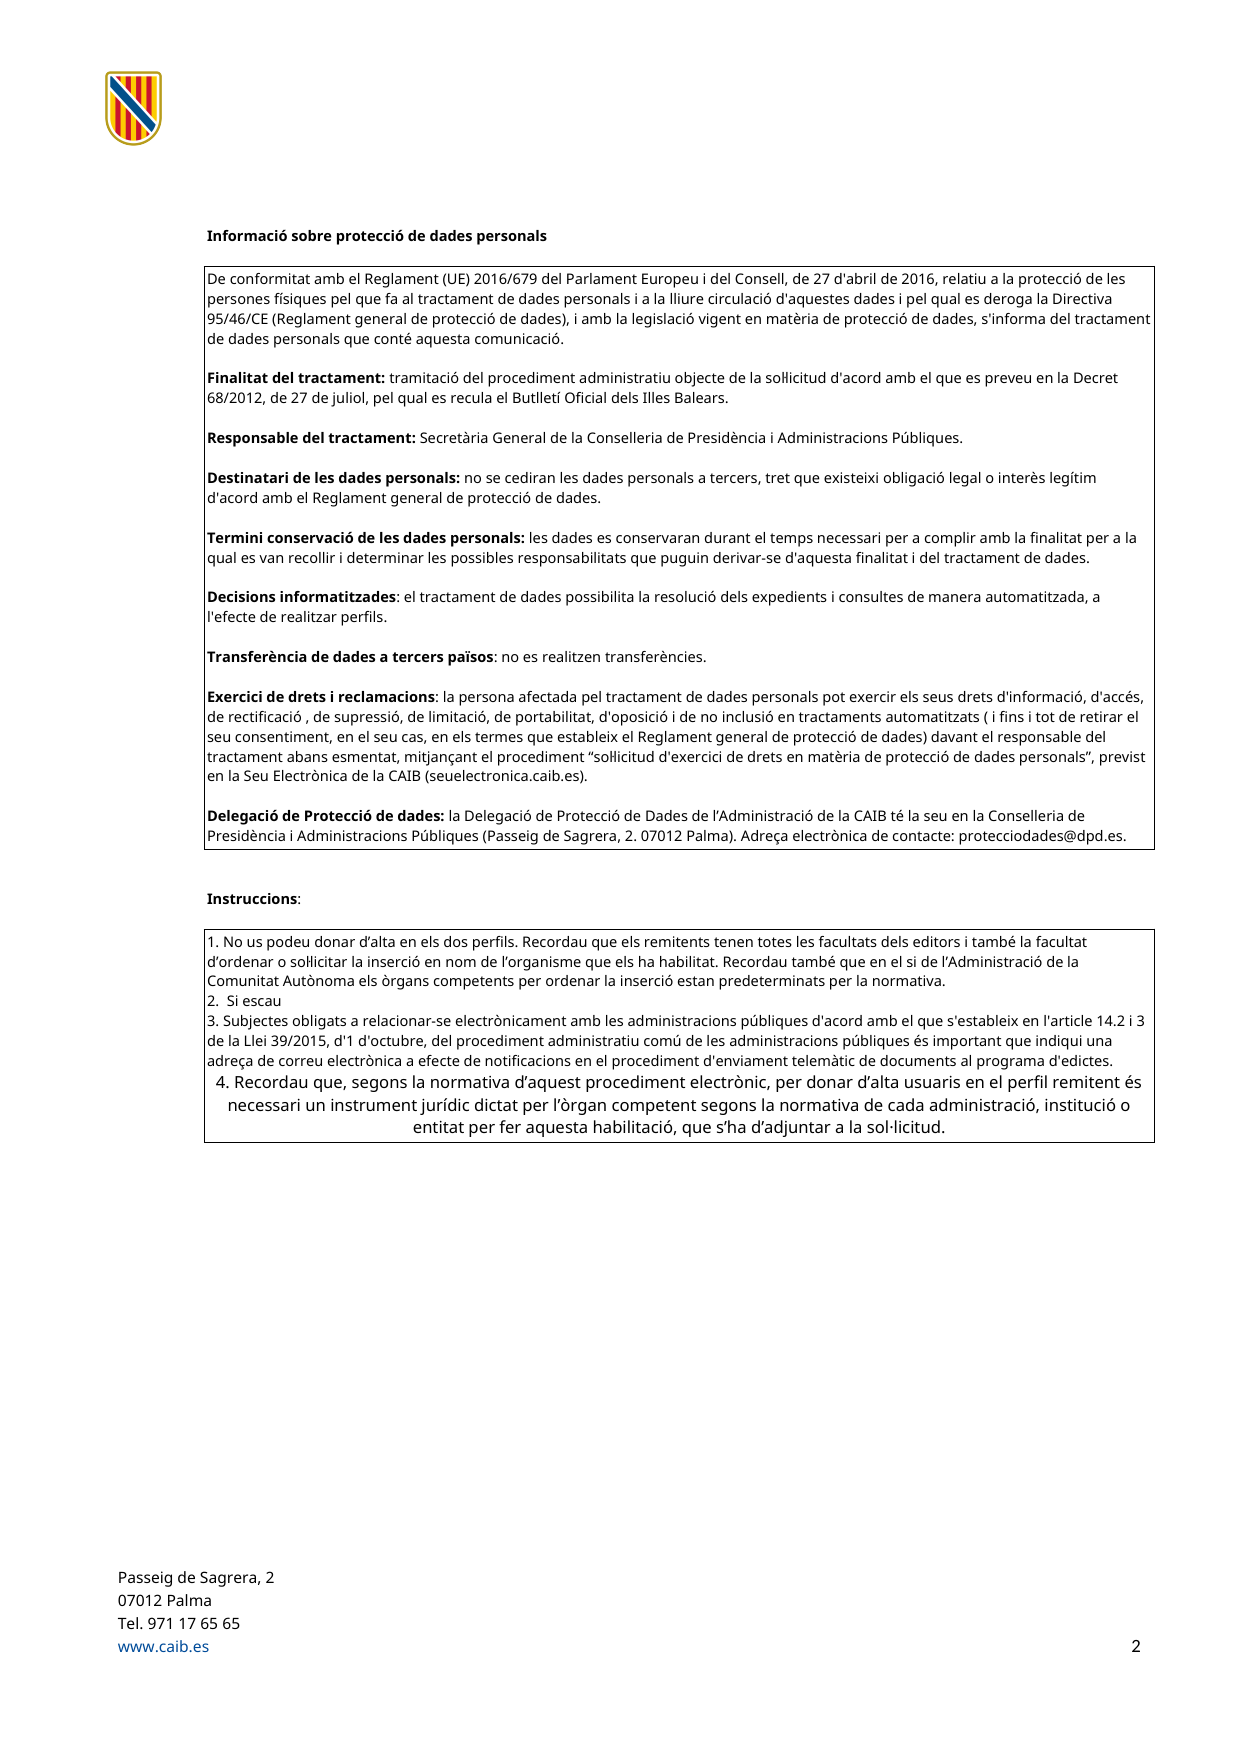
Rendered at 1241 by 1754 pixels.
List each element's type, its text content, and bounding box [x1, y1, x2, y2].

text Informació sobre protecció de dades personals [207, 226, 1152, 246]
text Instruccions: [207, 889, 1152, 908]
text 3. Subjectes obligats a relacionar-se electrònicament amb les administracions públiques d'acord amb el que s'estableix en l'article 14.2 i 3 de la Llei 39/2015, d'1 d'octubre, del procediment administratiu comú de les administracions públiques és important que indiqui una adreça de correu electrònica a efecte de notificacions en el procediment d'enviament telemàtic de documents al programa d'edictes. [205, 1008, 1154, 1068]
text Finalitat del tractament: tramitació del procediment administratiu objecte de la sol·licitud d'acord amb el que es preveu en la Decret 68/2012, de 27 de juliol, pel qual es recula el Butlletí Oficial dels Illes Balears. [205, 365, 1154, 408]
picture [87, 43, 180, 174]
text 1. No us podeu donar d’alta en els dos perfils. Recordau que els remitents tenen totes les facultats dels editors i també la facultat d’ordenar o sol·licitar la inserció en nom de l’organisme que els ha habilitat. Recordau també que en el si de l’Administració de la Comunitat Autònoma els òrgans competents per ordenar la inserció estan predeterminats per la normativa. [205, 930, 1154, 988]
text 2. Si escau [205, 988, 1154, 1008]
text Delegació de Protecció de dades: la Delegació de Protecció de Dades de l’Administració de la CAIB té la seu en la Conselleria de Presidència i Administracions Públiques (Passeig de Sagrera, 2. 07012 Palma). Adreça electrònica de contacte: protecciodades@dpd.es. [205, 803, 1154, 849]
text Exercici de drets i reclamacions: la persona afectada pel tractament de dades personals pot exercir els seus drets d'informació, d'accés, de rectificació , de supressió, de limitació, de portabilitat, d'oposició i de no inclusió en tractaments automatitzats ( i fins i tot de retirar el seu consentiment, en el seu cas, en els termes que estableix el Reglament general de protecció de dades) davant el responsable del tractament abans esmentat, mitjançant el procediment “sol·licitud d'exercici de drets en matèria de protecció de dades personals”, previst en la Seu Electrònica de la CAIB (seuelectronica.caib.es). [205, 684, 1154, 786]
text Termini conservació de les dades personals: les dades es conservaran durant el temps necessari per a complir amb la finalitat per a la qual es van recollir i determinar les possibles responsabilitats que puguin derivar-se d'aquesta finalitat i del tractament de dades. [205, 524, 1154, 567]
text Transferència de dades a tercers països: no es realitzen transferències. [205, 644, 1154, 667]
text Decisions informatitzades: el tractament de dades possibilita la resolució dels expedients i consultes de manera automatitzada, a l'efecte de realitzar perfils. [205, 584, 1154, 627]
text Destinatari de les dades personals: no se cediran les dades personals a tercers, tret que existeixi obligació legal o interès legítim d'acord amb el Reglament general de protecció de dades. [205, 465, 1154, 508]
text 4. Recordau que, segons la normativa d’aquest procediment electrònic, per donar d’alta usuaris en el perfil remitent és necessari un instrument jurídic dictat per l’òrgan competent segons la normativa de cada administració, institució o entitat per fer aquesta habilitació, que s’ha d’adjuntar a la sol·licitud. [205, 1068, 1154, 1142]
text De conformitat amb el Reglament (UE) 2016/679 del Parlament Europeu i del Consell, de 27 d'abril de 2016, relatiu a la protecció de les persones físiques pel que fa al tractament de dades personals i a la lliure circulació d'aquestes dades i pel qual es deroga la Directiva 95/46/CE (Reglament general de protecció de dades), i amb la legislació vigent en matèria de protecció de dades, s'informa del tractament de dades personals que conté aquesta comunicació. [205, 267, 1154, 348]
text Responsable del tractament: Secretària General de la Conselleria de Presidència i Administracions Públiques. [205, 425, 1154, 448]
